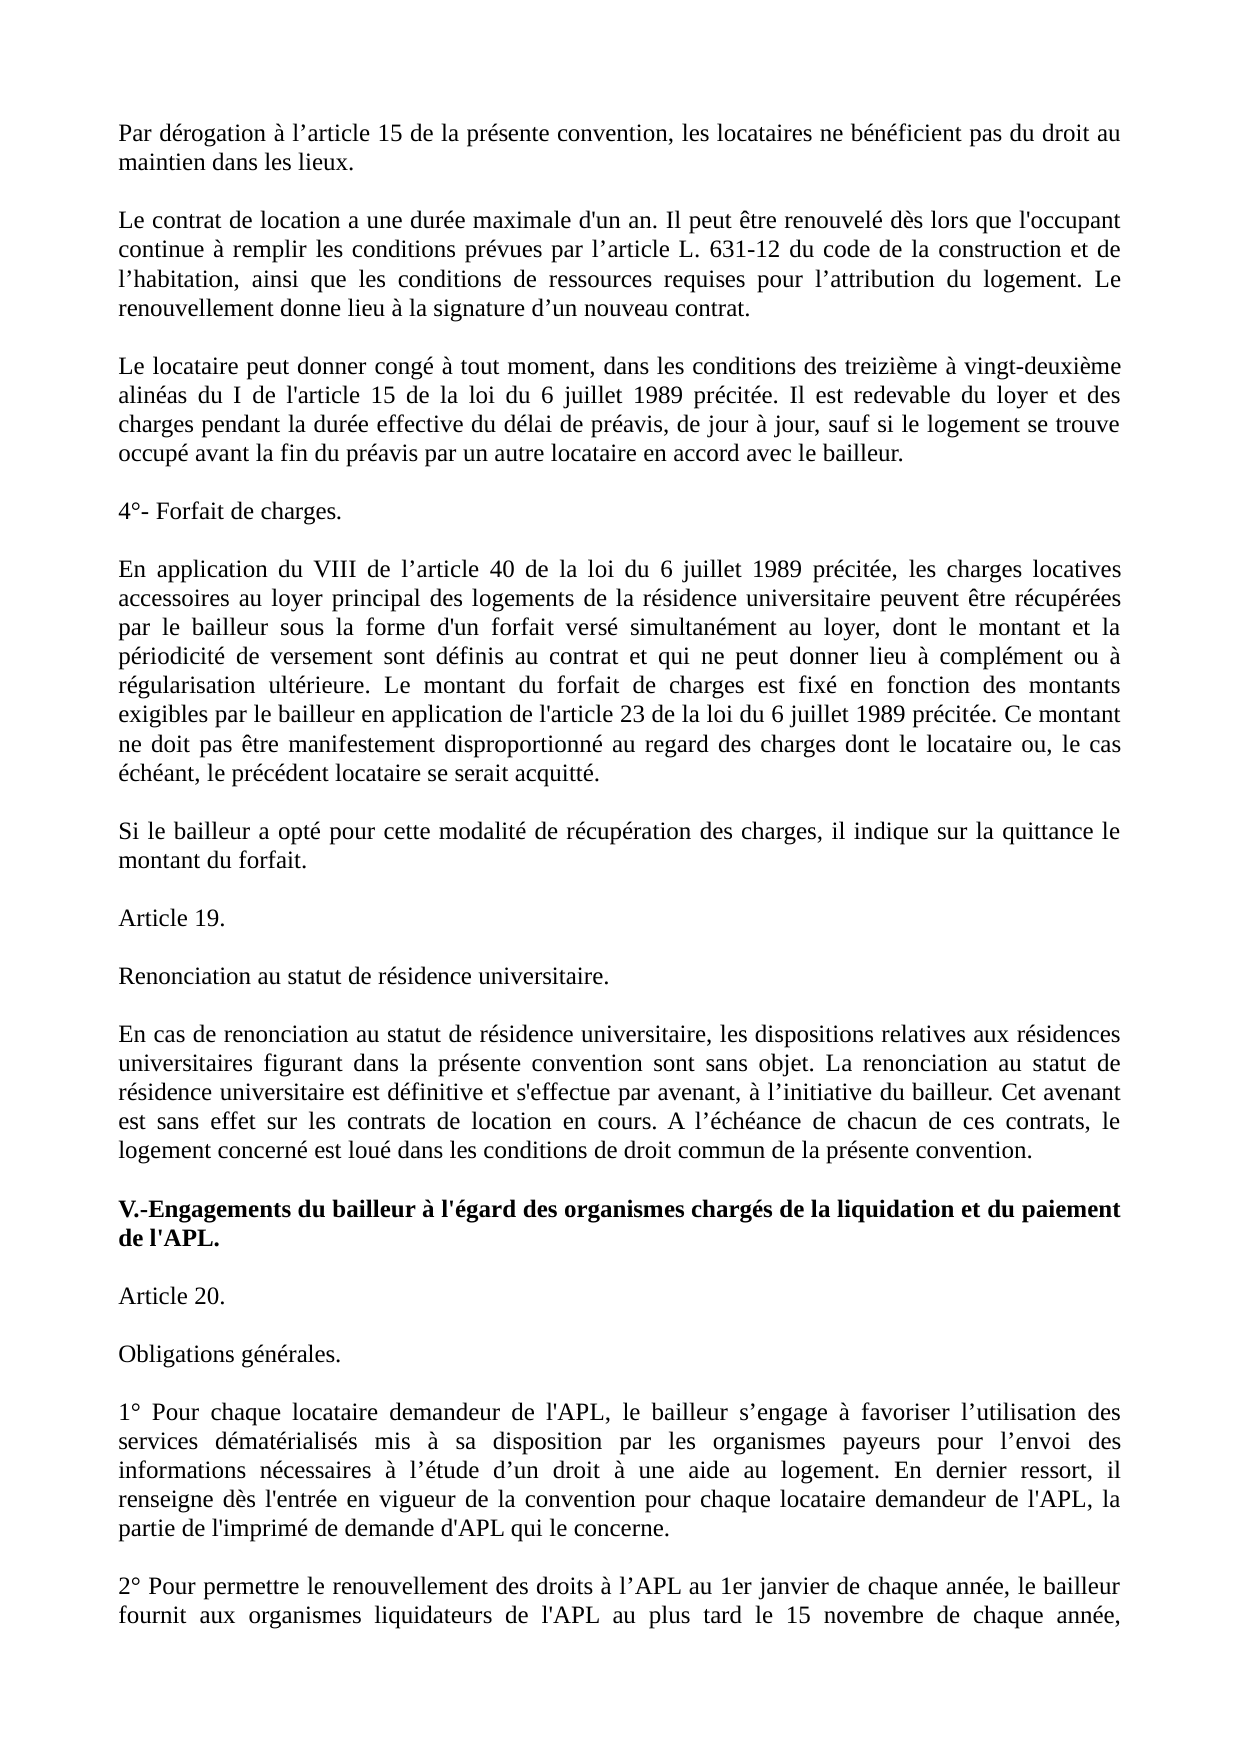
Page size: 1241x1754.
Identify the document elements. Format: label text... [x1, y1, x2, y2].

text Par dérogation à l’article 15 de la présente convention, les locataires ne bénéficient pas du droit au maintien dans les lieux. [118, 118, 1122, 176]
text Le locataire peut donner congé à tout moment, dans les conditions des treizième à vingt-deuxième alinéas du I de l'article 15 de la loi du 6 juillet 1989 précitée. Il est redevable du loyer et des charges pendant la durée effective du délai de préavis, de jour à jour, sauf si le logement se trouve occupé avant la fin du préavis par un autre locataire en accord avec le bailleur. [118, 351, 1122, 467]
text Le contrat de location a une durée maximale d'un an. Il peut être renouvelé dès lors que l'occupant continue à remplir les conditions prévues par l’article L. 631-12 du code de la construction et de l’habitation, ainsi que les conditions de ressources requises pour l’attribution du logement. Le renouvellement donne lieu à la signature d’un nouveau contrat. [118, 205, 1122, 322]
text Si le bailleur a opté pour cette modalité de récupération des charges, il indique sur la quittance le montant du forfait. [118, 816, 1122, 874]
text 4°- Forfait de charges. [118, 496, 1122, 525]
text Obligations générales. [118, 1339, 1122, 1368]
text Article 20. [118, 1281, 1122, 1310]
text V.-Engagements du bailleur à l'égard des organismes chargés de la liquidation et du paiement de l'APL. [118, 1193, 1122, 1252]
text En cas de renonciation au statut de résidence universitaire, les dispositions relatives aux résidences universitaires figurant dans la présente convention sont sans objet. La renonciation au statut de résidence universitaire est définitive et s'effectue par avenant, à l’initiative du bailleur. Cet avenant est sans effet sur les contrats de location en cours. A l’échéance de chacun de ces contrats, le logement concerné est loué dans les conditions de droit commun de la présente convention. [118, 1019, 1122, 1164]
text En application du VIII de l’article 40 de la loi du 6 juillet 1989 précitée, les charges locatives accessoires au loyer principal des logements de la résidence universitaire peuvent être récupérées par le bailleur sous la forme d'un forfait versé simultanément au loyer, dont le montant et la périodicité de versement sont définis au contrat et qui ne peut donner lieu à complément ou à régularisation ultérieure. Le montant du forfait de charges est fixé en fonction des montants exigibles par le bailleur en application de l'article 23 de la loi du 6 juillet 1989 précitée. Ce montant ne doit pas être manifestement disproportionné au regard des charges dont le locataire ou, le cas échéant, le précédent locataire se serait acquitté. [118, 554, 1122, 787]
text 1° Pour chaque locataire demandeur de l'APL, le bailleur s’engage à favoriser l’utilisation des services dématérialisés mis à sa disposition par les organismes payeurs pour l’envoi des informations nécessaires à l’étude d’un droit à une aide au logement. En dernier ressort, il renseigne dès l'entrée en vigueur de la convention pour chaque locataire demandeur de l'APL, la partie de l'imprimé de demande d'APL qui le concerne. [118, 1397, 1122, 1542]
text 2° Pour permettre le renouvellement des droits à l’APL au 1er janvier de chaque année, le bailleur fournit aux organismes liquidateurs de l'APL au plus tard le 15 novembre de chaque année, [118, 1571, 1122, 1629]
text Article 19. [118, 903, 1122, 932]
text Renonciation au statut de résidence universitaire. [118, 961, 1122, 990]
